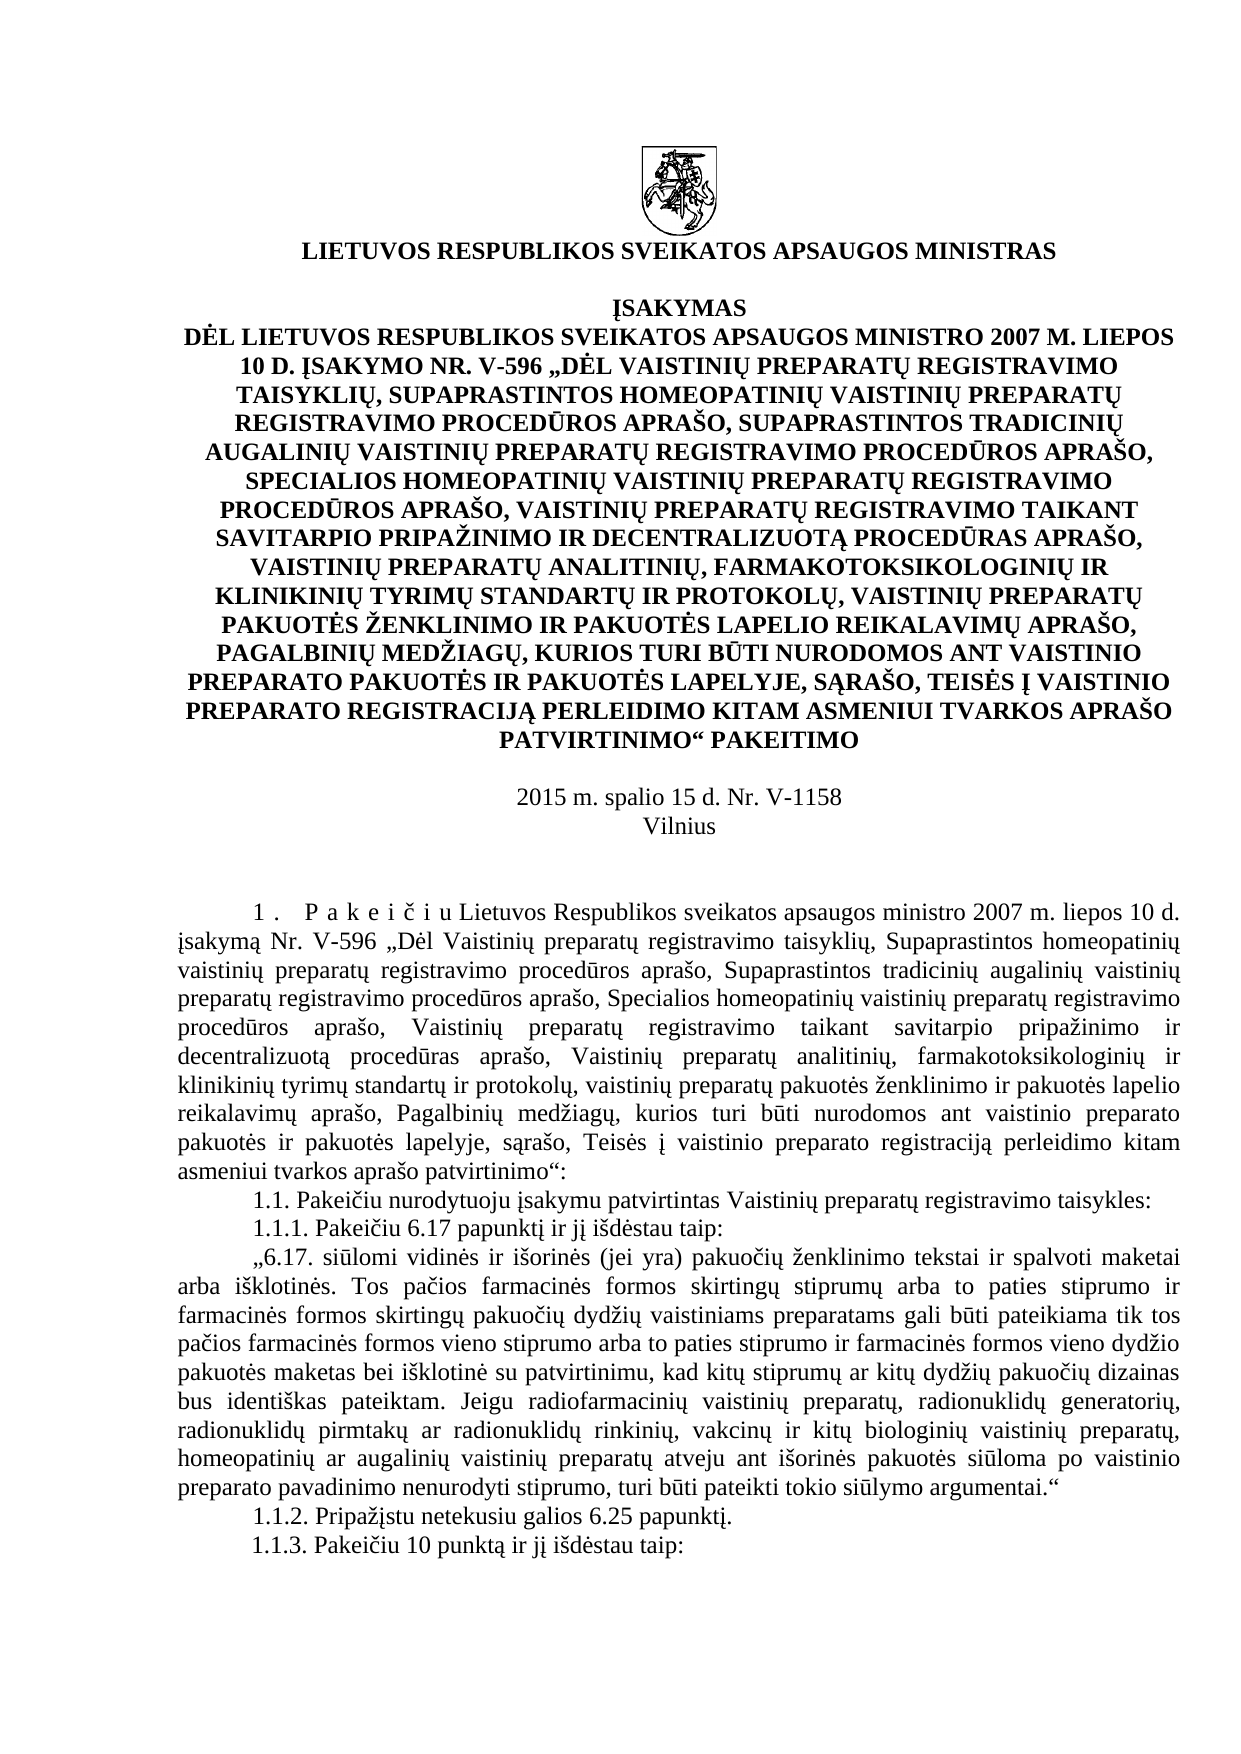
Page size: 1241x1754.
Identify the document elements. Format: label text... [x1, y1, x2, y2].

text 2015 m. spalio 15 d. Nr. V-1158 [177, 782, 1181, 811]
text 1.1.3. Pakeičiu 10 punktą ir jį išdėstau taip: [177, 1530, 1181, 1558]
text „6.17. siūlomi vidinės ir išorinės (jei yra) pakuočių ženklinimo tekstai ir spalvoti maketai arba išklotinės. Tos pačios farmacinės formos skirtingų stiprumų arba to paties stiprumo ir farmacinės formos skirtingų pakuočių dydžių vaistiniams preparatams gali būti pateikiama tik tos pačios farmacinės formos vieno stiprumo arba to paties stiprumo ir farmacinės formos vieno dydžio pakuotės maketas bei išklotinė su patvirtinimu, kad kitų stiprumų ar kitų dydžių pakuočių dizainas bus identiškas pateiktam. Jeigu radiofarmacinių vaistinių preparatų, radionuklidų generatorių, radionuklidų pirmtakų ar radionuklidų rinkinių, vakcinų ir kitų biologinių vaistinių preparatų, homeopatinių ar augalinių vaistinių preparatų atveju ant išorinės pakuotės siūloma po vaistinio preparato pavadinimo nenurodyti stiprumo, turi būti pateikti tokio siūlymo argumentai.“ [177, 1242, 1181, 1501]
text Vilnius [177, 811, 1181, 840]
text DĖL LIETUVOS RESPUBLIKOS SVEIKATOS APSAUGOS MINISTRO 2007 M. LIEPOS 10 D. ĮSAKYMO NR. V-596 „DĖL VAISTINIŲ PREPARATŲ REGISTRAVIMO TAISYKLIŲ, SUPAPRASTINTOS HOMEOPATINIŲ VAISTINIŲ PREPARATŲ REGISTRAVIMO PROCEDŪROS APRAŠO, SUPAPRASTINTOS TRADICINIŲ AUGALINIŲ VAISTINIŲ PREPARATŲ REGISTRAVIMO PROCEDŪROS APRAŠO, SPECIALIOS HOMEOPATINIŲ VAISTINIŲ PREPARATŲ REGISTRAVIMO PROCEDŪROS APRAŠO, VAISTINIŲ PREPARATŲ REGISTRAVIMO TAIKANT SAVITARPIO PRIPAŽINIMO IR DECENTRALIZUOTĄ PROCEDŪRAS APRAŠO, VAISTINIŲ PREPARATŲ ANALITINIŲ, FARMAKOTOKSIKOLOGINIŲ IR KLINIKINIŲ TYRIMŲ STANDARTŲ IR PROTOKOLŲ, VAISTINIŲ PREPARATŲ PAKUOTĖS ŽENKLINIMO IR PAKUOTĖS LAPELIO REIKALAVIMŲ APRAŠO, PAGALBINIŲ MEDŽIAGŲ, KURIOS TURI BŪTI NURODOMOS ANT VAISTINIO PREPARATO PAKUOTĖS IR PAKUOTĖS LAPELYJE, SĄRAŠO, TEISĖS Į VAISTINIO PREPARATO REGISTRACIJĄ PERLEIDIMO KITAM ASMENIUI TVARKOS APRAŠO PATVIRTINIMO“ PAKEITIMO [177, 322, 1181, 753]
text LIETUVOS RESPUBLIKOS SVEIKATOS APSAUGOS MINISTRAS [177, 236, 1181, 265]
text 1.1.2. Pripažįstu netekusiu galios 6.25 papunktį. [177, 1501, 1181, 1530]
text 1.1.1. Pakeičiu 6.17 papunktį ir jį išdėstau taip: [177, 1213, 1181, 1242]
text 1.1. Pakeičiu nurodytuoju įsakymu patvirtintas Vaistinių preparatų registravimo taisykles: [177, 1185, 1181, 1213]
text ĮSAKYMAS [177, 293, 1181, 322]
text 1. Pakeičiu Lietuvos Respublikos sveikatos apsaugos ministro 2007 m. liepos 10 d. įsakymą Nr. V-596 „Dėl Vaistinių preparatų registravimo taisyklių, Supaprastintos homeopatinių vaistinių preparatų registravimo procedūros aprašo, Supaprastintos tradicinių augalinių vaistinių preparatų registravimo procedūros aprašo, Specialios homeopatinių vaistinių preparatų registravimo procedūros aprašo, Vaistinių preparatų registravimo taikant savitarpio pripažinimo ir decentralizuotą procedūras aprašo, Vaistinių preparatų analitinių, farmakotoksikologinių ir klinikinių tyrimų standartų ir protokolų, vaistinių preparatų pakuotės ženklinimo ir pakuotės lapelio reikalavimų aprašo, Pagalbinių medžiagų, kurios turi būti nurodomos ant vaistinio preparato pakuotės ir pakuotės lapelyje, sąrašo, Teisės į vaistinio preparato registraciją perleidimo kitam asmeniui tvarkos aprašo patvirtinimo“: [177, 897, 1181, 1185]
